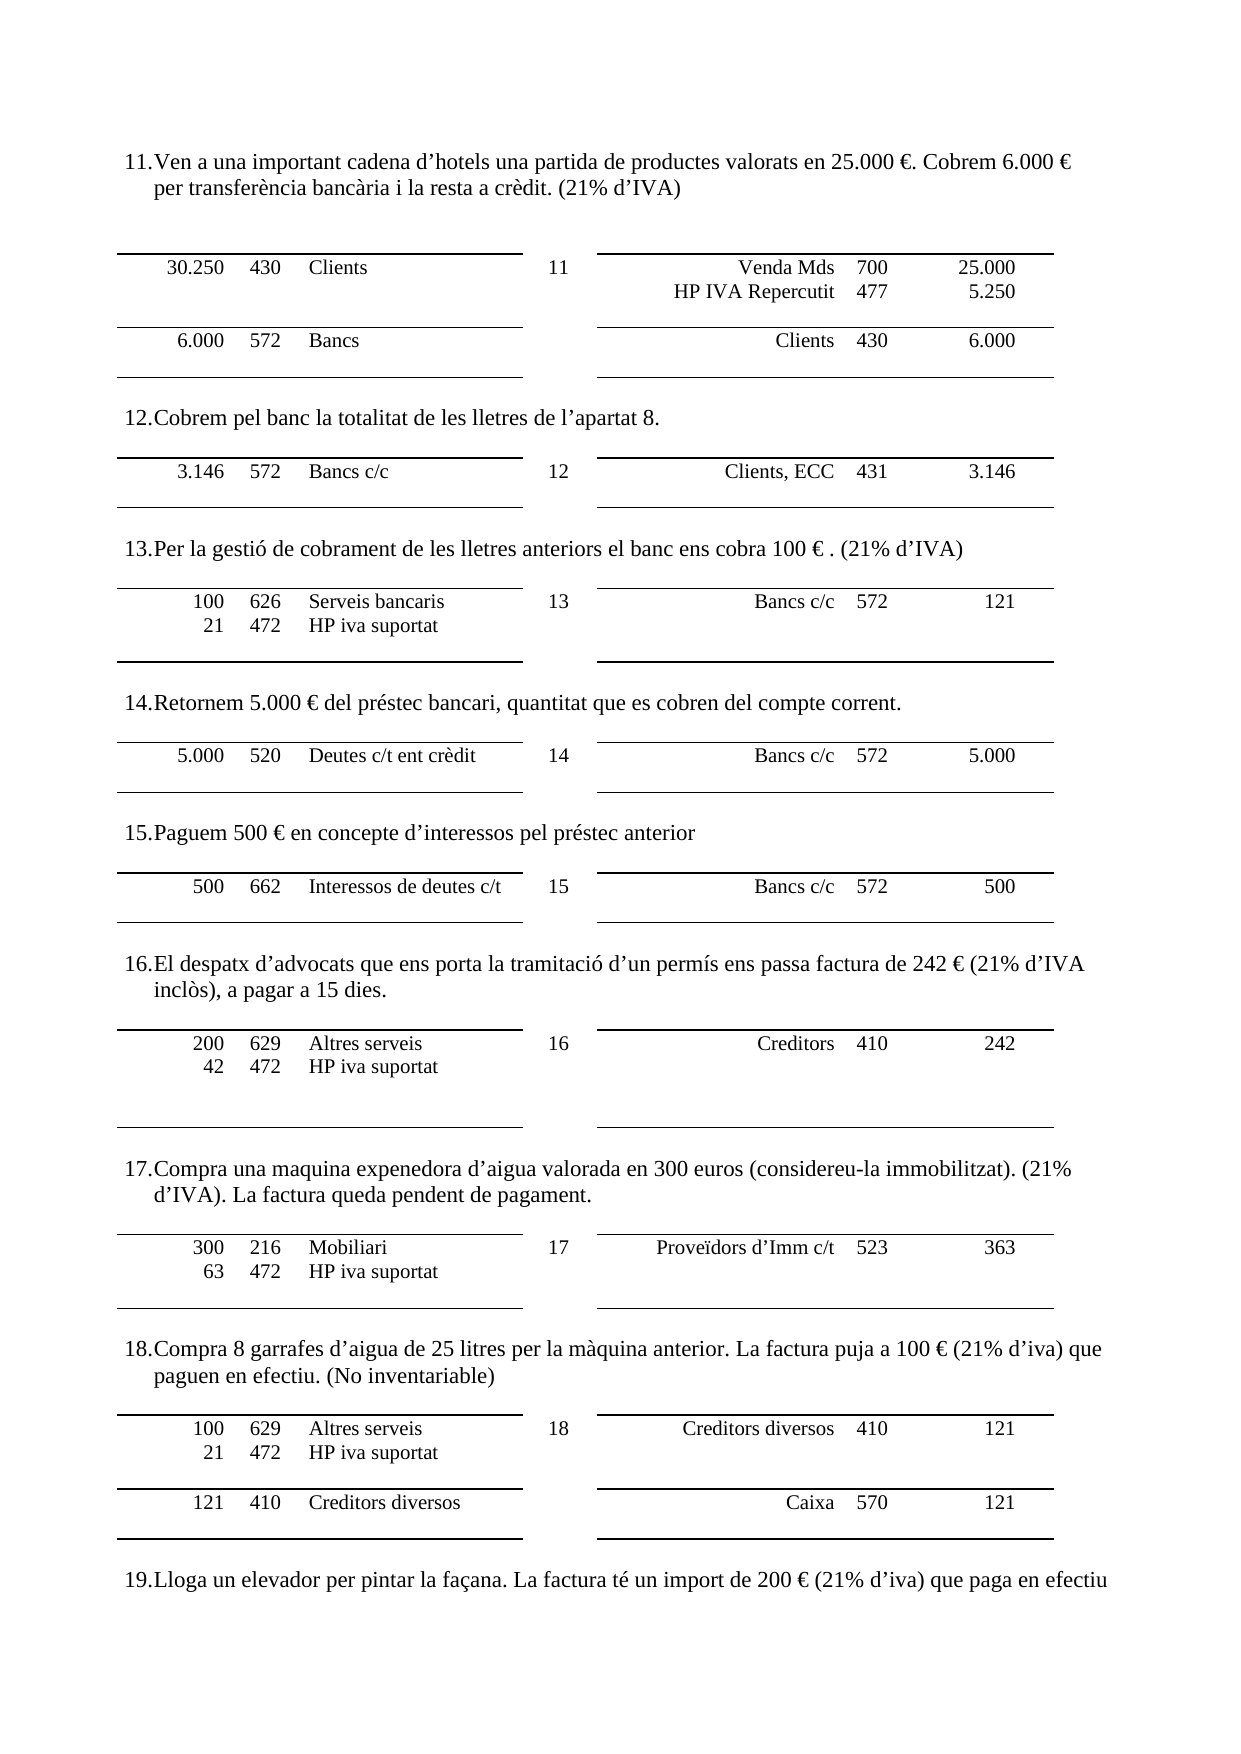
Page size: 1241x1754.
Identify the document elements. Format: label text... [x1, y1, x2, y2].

table_header 242 [923, 1031, 1054, 1127]
table_header 410 [849, 1031, 922, 1127]
table_cell 121 [117, 1490, 242, 1538]
list El despatx d’advocats que ens porta la tramitació d’un permís ens passa factura de 242 € (21% d’IVA inclòs), a pagar a 15 dies. [124, 950, 1116, 1002]
table_header Deutes c/t ent crèdit [301, 743, 523, 792]
table_header 431 [849, 459, 922, 507]
list Ven a una important cadena d’hotels una partida de productes valorats en 25.000 €. Cobrem 6.000 € per transferència bancària i la resta a crèdit. (21% d’IVA) [124, 148, 1084, 200]
table_header 430 [242, 255, 301, 327]
table_header 18 [523, 1414, 597, 1488]
table_cell 6.000 [117, 328, 242, 377]
table_header Altres serveis HP iva suportat [301, 1416, 523, 1488]
table_header Bancs c/c [597, 589, 849, 661]
table_header 700 477 [849, 255, 922, 327]
list Per la gestió de cobrament de les lletres anteriors el banc ens cobra 100 € . (21% d’IVA) [124, 535, 1116, 561]
table_header 626 472 [242, 589, 301, 661]
table_header 11 [523, 253, 597, 327]
table_cell Clients [597, 328, 849, 377]
table_header 520 [242, 743, 301, 792]
table_header 15 [523, 872, 597, 922]
table_header 100 21 [117, 589, 242, 661]
table_header 14 [523, 742, 597, 792]
table_header 523 [849, 1235, 922, 1307]
list Paguem 500 € en concepte d’interessos pel préstec anterior [124, 819, 1116, 846]
table_header 572 [849, 589, 922, 661]
table_cell 121 [923, 1490, 1054, 1538]
table_cell Creditors diversos [301, 1490, 523, 1538]
list Lloga un elevador per pintar la façana. La factura té un import de 200 € (21% d’iva) que paga en efectiu [124, 1566, 1116, 1592]
table_cell 410 [242, 1490, 301, 1538]
table_header 572 [849, 743, 922, 792]
table_header 363 [923, 1235, 1054, 1307]
table_header 5.000 [117, 743, 242, 792]
table_header Clients [301, 255, 523, 327]
table_header Altres serveis HP iva suportat [301, 1031, 523, 1127]
table_header 17 [523, 1234, 597, 1307]
table_cell Bancs [301, 328, 523, 377]
table_cell [523, 1488, 597, 1538]
table_header 572 [242, 459, 301, 507]
table_header Bancs c/c [597, 743, 849, 792]
table_header 629 472 [242, 1031, 301, 1127]
table_header Proveïdors d’Imm c/t [597, 1235, 849, 1307]
table_header 3.146 [117, 459, 242, 507]
table_header 500 [923, 874, 1054, 922]
list Retornem 5.000 € del préstec bancari, quantitat que es cobren del compte corrent. [124, 689, 1116, 716]
table_header 629 472 [242, 1416, 301, 1488]
table_cell 572 [242, 328, 301, 377]
table_header 30.250 [117, 255, 242, 327]
table_header 121 [923, 1416, 1054, 1488]
table_cell [523, 327, 597, 377]
table_cell 570 [849, 1490, 922, 1538]
table_header Clients, ECC [597, 459, 849, 507]
table_header 12 [523, 457, 597, 507]
table_header 5.000 [923, 743, 1054, 792]
table_header 200 42 [117, 1031, 242, 1127]
table_cell Caixa [597, 1490, 849, 1538]
table_header 216 472 [242, 1235, 301, 1307]
table_header 662 [242, 874, 301, 922]
table_header Creditors diversos [597, 1416, 849, 1488]
table_header 25.000 5.250 [923, 255, 1054, 327]
list Compra 8 garrafes d’aigua de 25 litres per la màquina anterior. La factura puja a 100 € (21% d’iva) que paguen en efectiu. (No inventariable) [124, 1335, 1116, 1388]
table_header 13 [523, 588, 597, 661]
table_header 500 [117, 874, 242, 922]
table_header Bancs c/c [597, 874, 849, 922]
table_header Interessos de deutes c/t [301, 874, 523, 922]
list Compra una maquina expenedora d’aigua valorada en 300 euros (considereu-la immobilitzat). (21% d’IVA). La factura queda pendent de pagament. [124, 1154, 1116, 1207]
table_header Serveis bancaris HP iva suportat [301, 589, 523, 661]
table_cell 430 [849, 328, 922, 377]
table_header Creditors [597, 1031, 849, 1127]
table_header 16 [523, 1029, 597, 1127]
table_header Bancs c/c [301, 459, 523, 507]
table_header 410 [849, 1416, 922, 1488]
table_header 121 [923, 589, 1054, 661]
table_header 100 21 [117, 1416, 242, 1488]
table_header Venda Mds HP IVA Repercutit [597, 255, 849, 327]
table_header 3.146 [923, 459, 1054, 507]
table_cell 6.000 [923, 328, 1054, 377]
list Cobrem pel banc la totalitat de les lletres de l’apartat 8. [124, 404, 1116, 431]
table_header Mobiliari HP iva suportat [301, 1235, 523, 1307]
table_header 572 [849, 874, 922, 922]
table_header 300 63 [117, 1235, 242, 1307]
